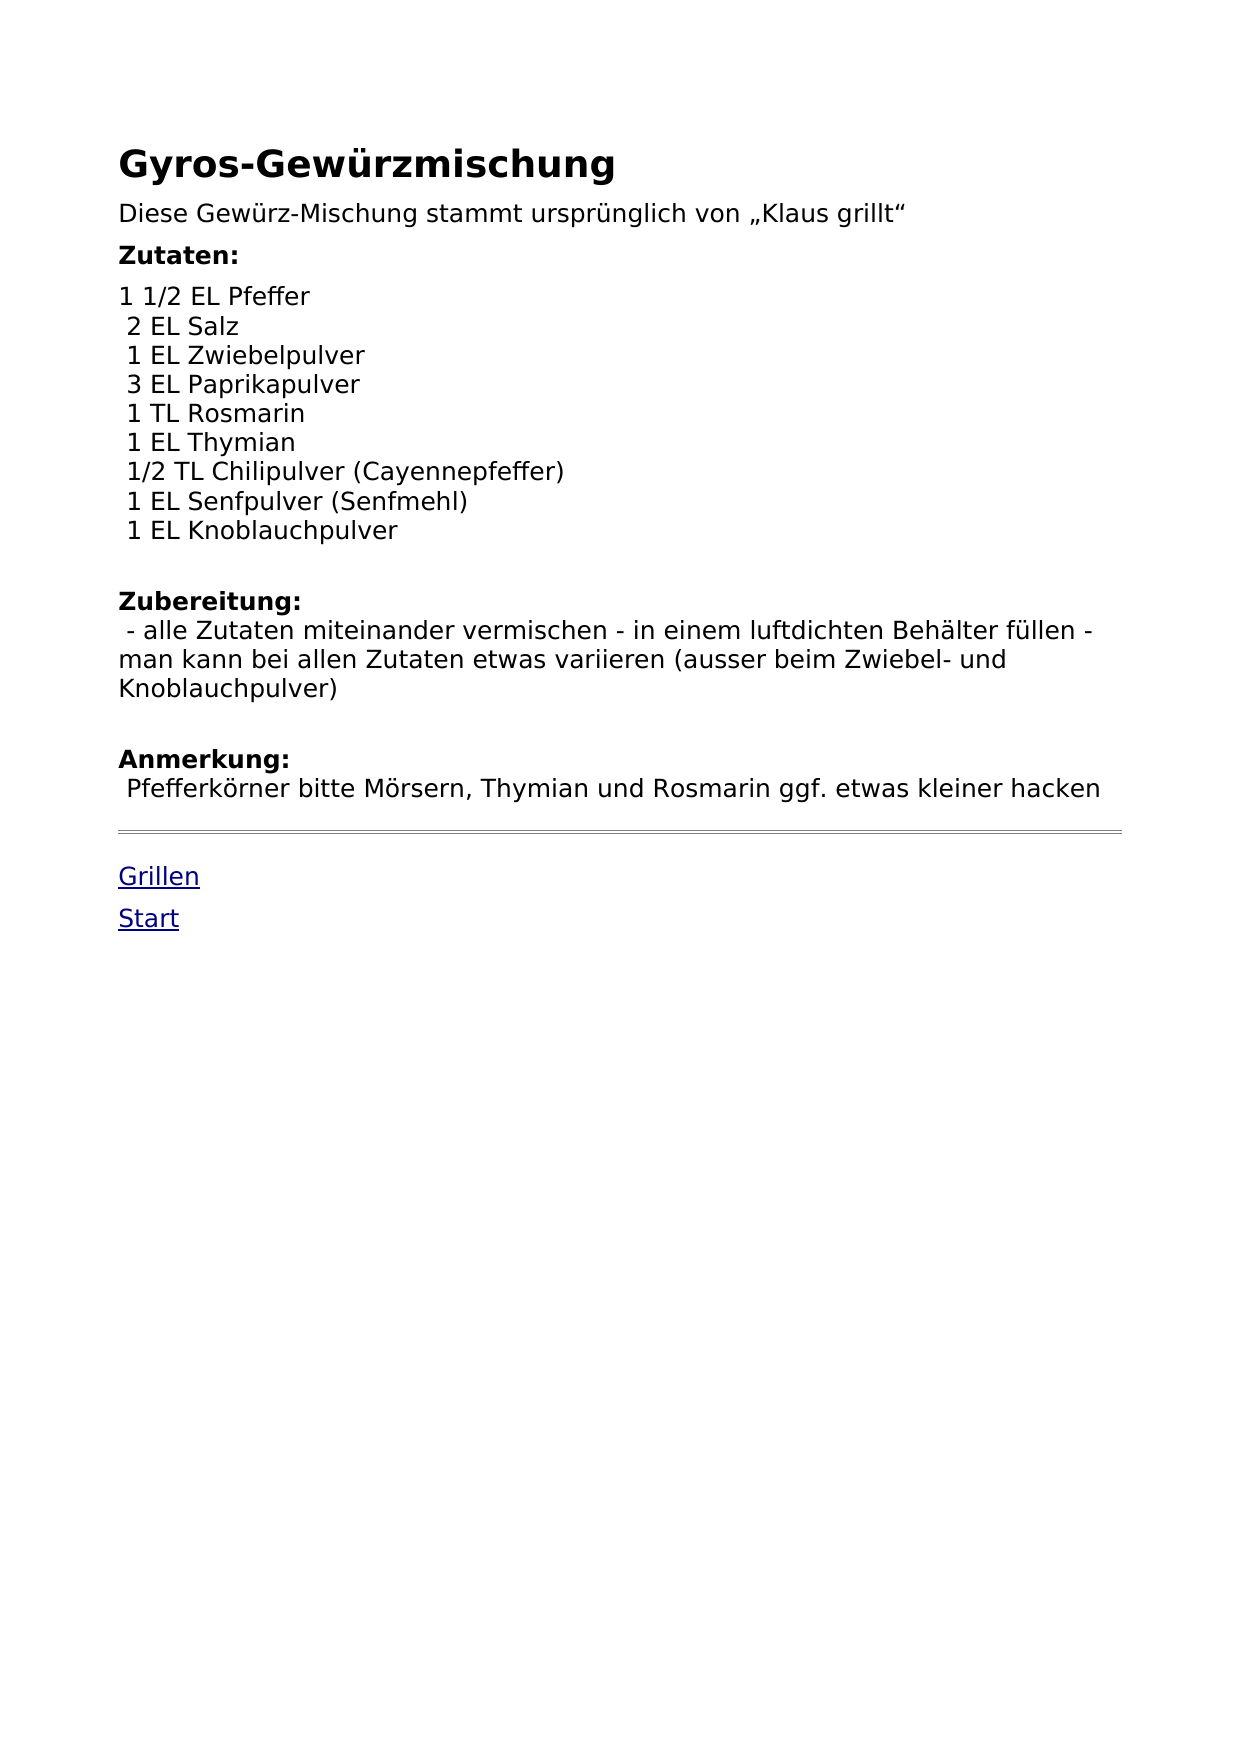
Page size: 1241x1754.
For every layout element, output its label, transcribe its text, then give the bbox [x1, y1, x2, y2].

subtitle Gyros-Gewürzmischung [118, 143, 1122, 187]
text 1 1/2 EL Pfeffer 2 EL Salz 1 EL Zwiebelpulver 3 EL Paprikapulver 1 TL Rosmarin 1 EL Thymian 1/2 TL Chilipulver (Cayennepfeffer) 1 EL Senfpulver (Senfmehl) 1 EL Knoblauchpulver [118, 283, 1122, 574]
text Zubereitung: - alle Zutaten miteinander vermischen - in einem luftdichten Behälter füllen - man kann bei allen Zutaten etwas variieren (ausser beim Zwiebel- und Knoblauchpulver) [118, 587, 1122, 733]
text Start [118, 904, 1122, 933]
text Anmerkung: Pfefferkörner bitte Mörsern, Thymian und Rosmarin ggf. etwas kleiner hacken [118, 745, 1122, 803]
text Diese Gewürz-Mischung stammt ursprünglich von „Klaus grillt“ [118, 199, 1122, 228]
text Grillen [118, 862, 1122, 891]
text Zutaten: [118, 241, 1122, 270]
